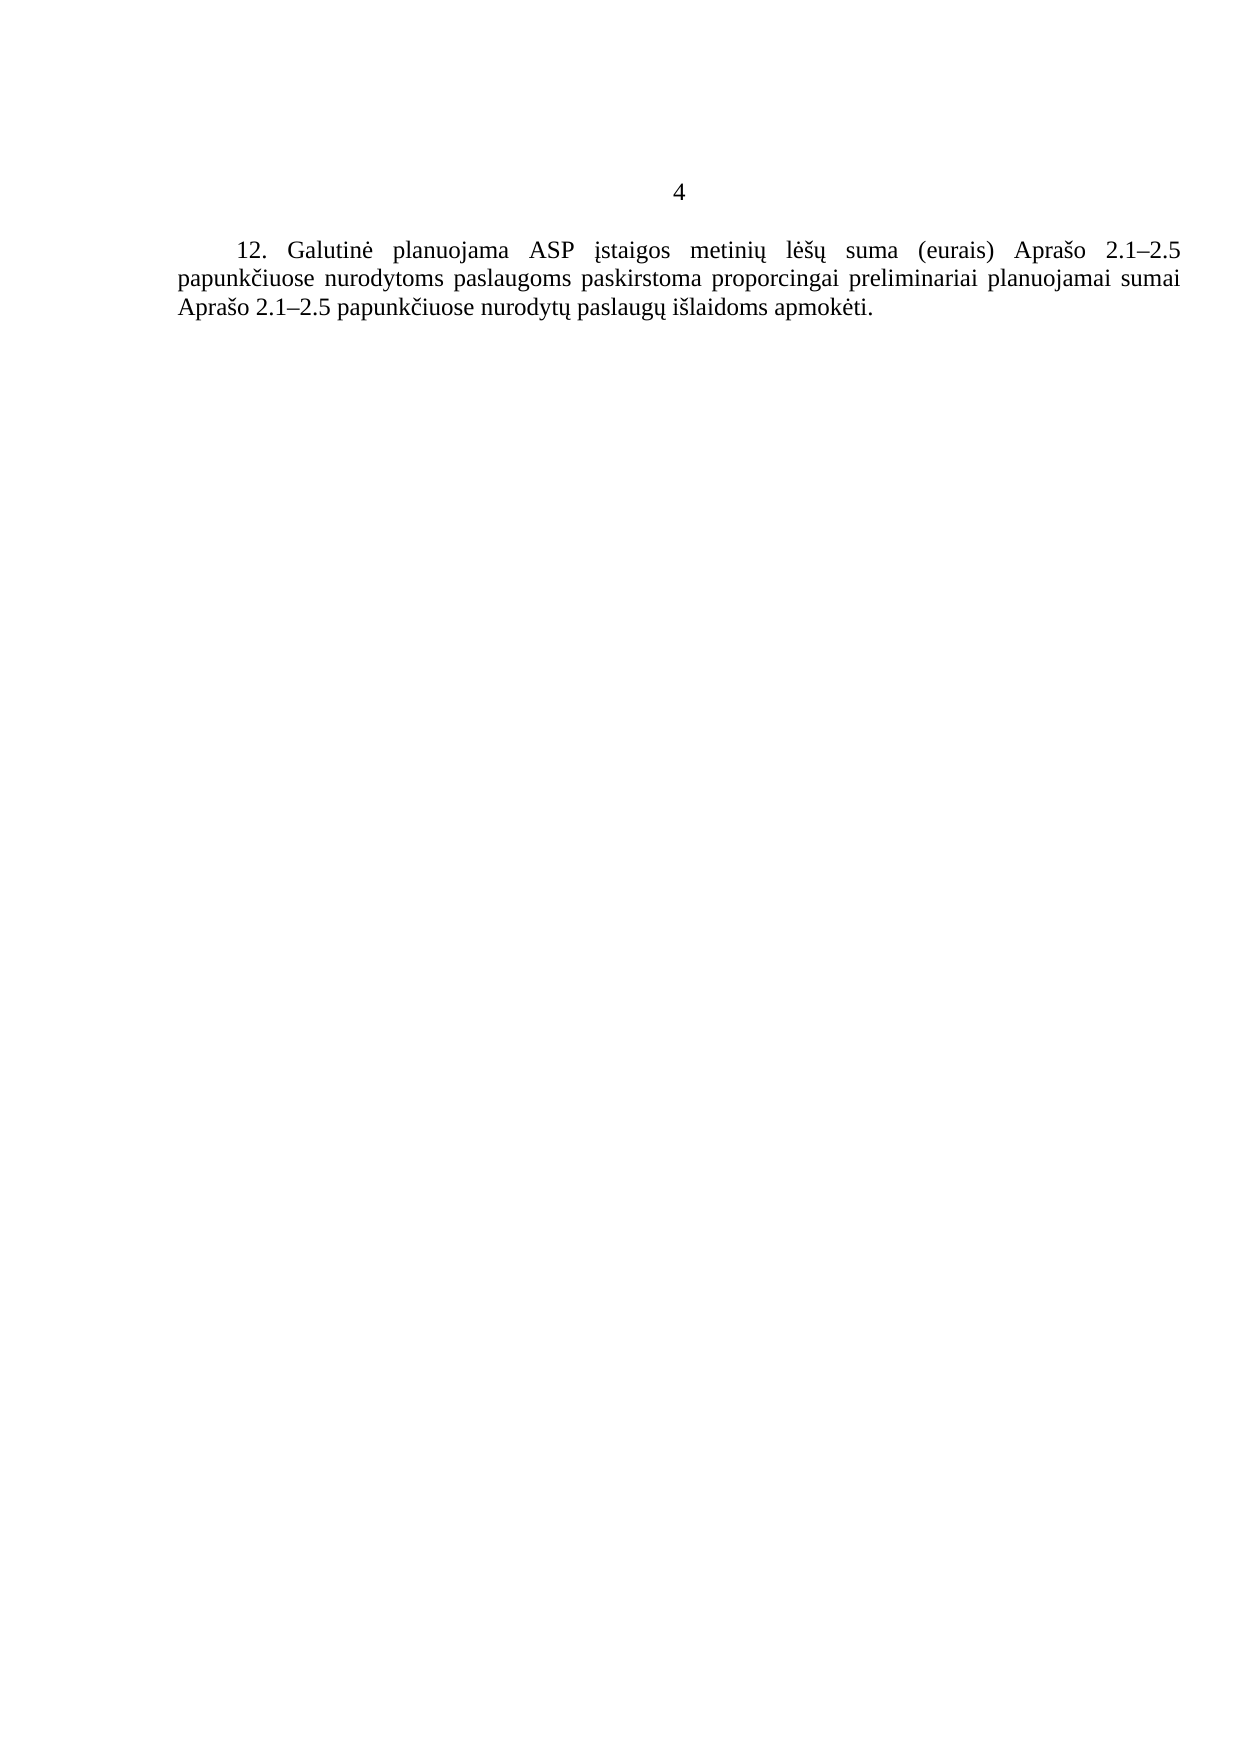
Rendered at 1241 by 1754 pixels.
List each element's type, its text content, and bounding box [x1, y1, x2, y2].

text 12. Galutinė planuojama ASP įstaigos metinių lėšų suma (eurais) Aprašo 2.1–2.5 papunkčiuose nurodytoms paslaugoms paskirstoma proporcingai preliminariai planuojamai sumai Aprašo 2.1–2.5 papunkčiuose nurodytų paslaugų išlaidoms apmokėti. [177, 235, 1181, 321]
